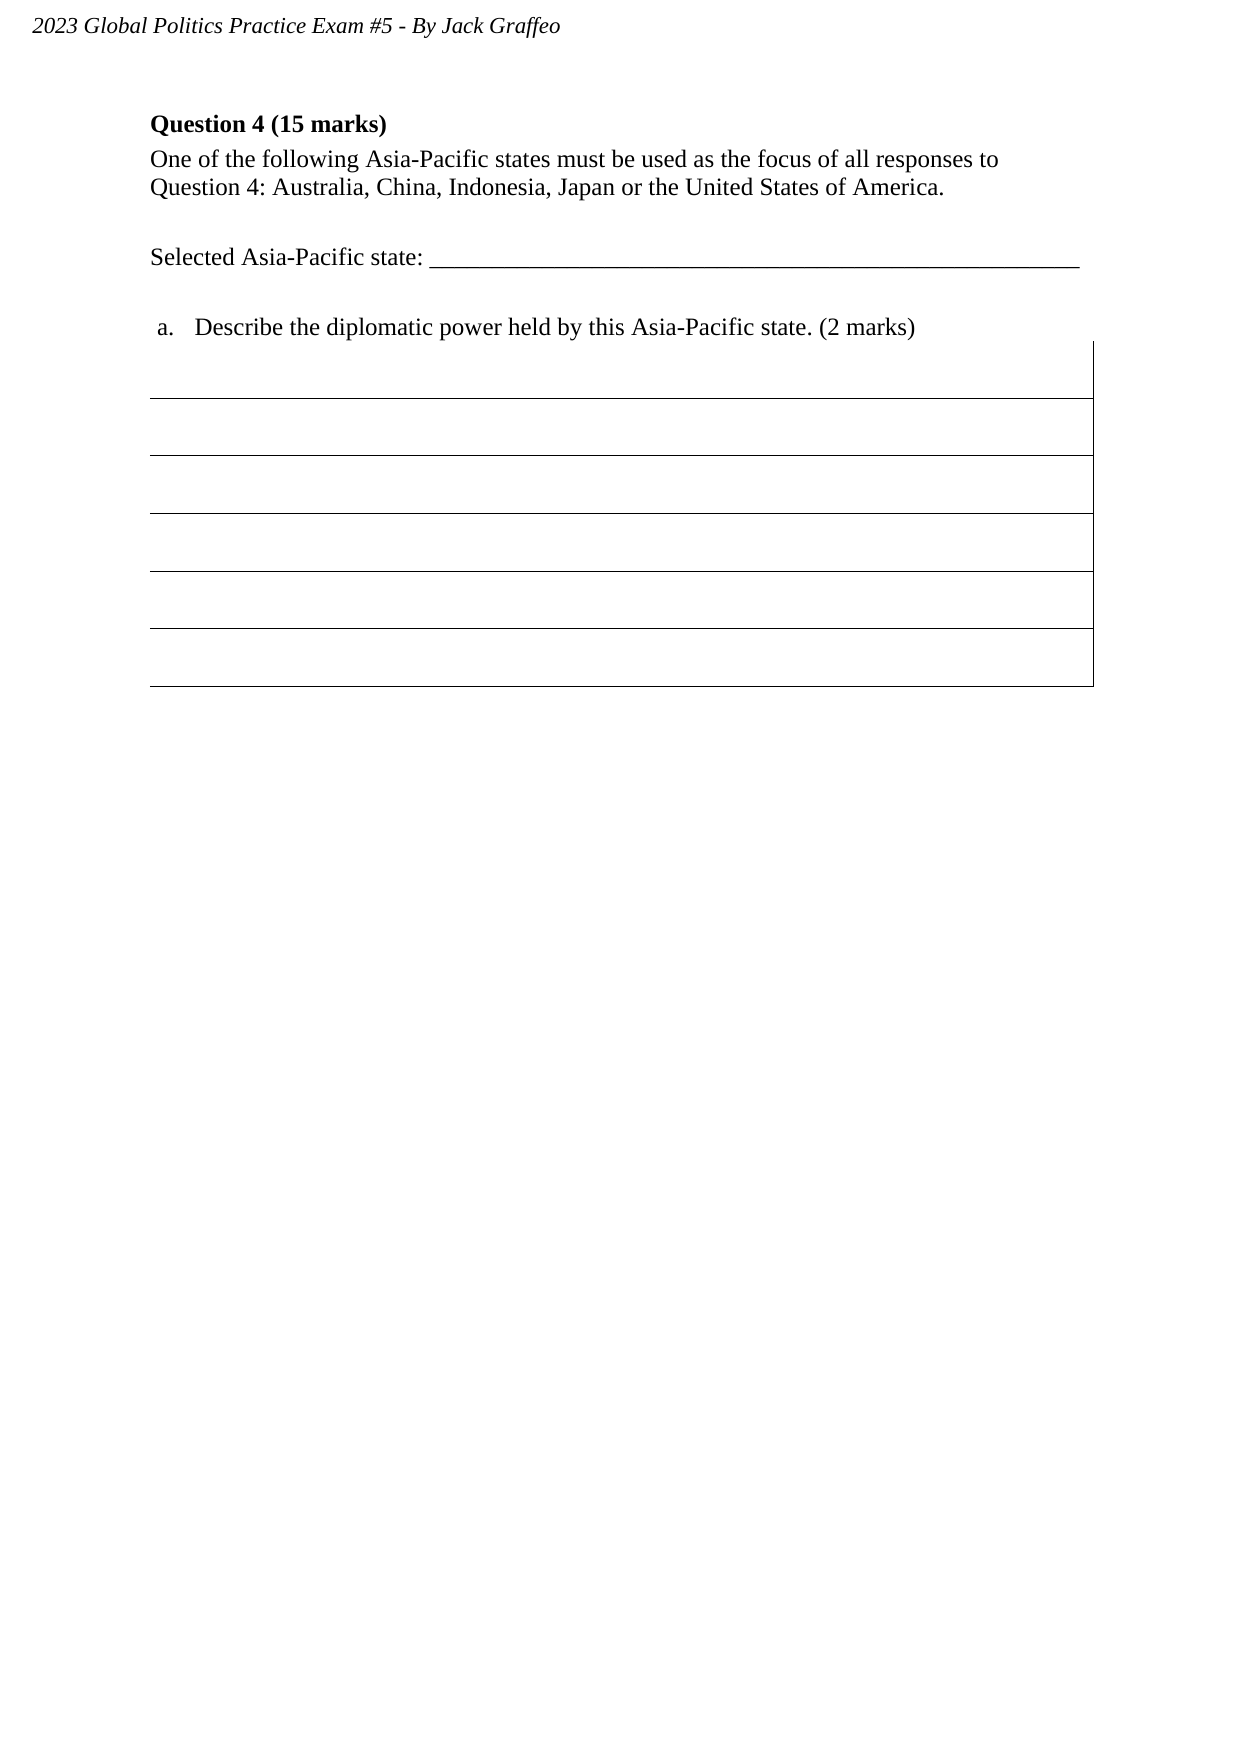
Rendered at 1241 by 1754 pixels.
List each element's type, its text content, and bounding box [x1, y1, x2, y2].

table_cell [150, 399, 1093, 455]
table_cell [150, 456, 1093, 513]
table_header [150, 341, 1093, 398]
table_cell [150, 629, 1093, 686]
text One of the following Asia-Pacific states must be used as the focus of all responses to Question 4: Australia, China, Indonesia, Japan or the United States of America. [150, 144, 1090, 201]
text Question 4 (15 marks) [150, 109, 1090, 137]
text Selected Asia-Pacific state: ____________________________________________________ [150, 242, 1090, 271]
table_cell [150, 572, 1093, 628]
table_cell [150, 514, 1093, 571]
list Describe the diplomatic power held by this Asia-Pacific state. (2 marks) [157, 312, 1090, 341]
